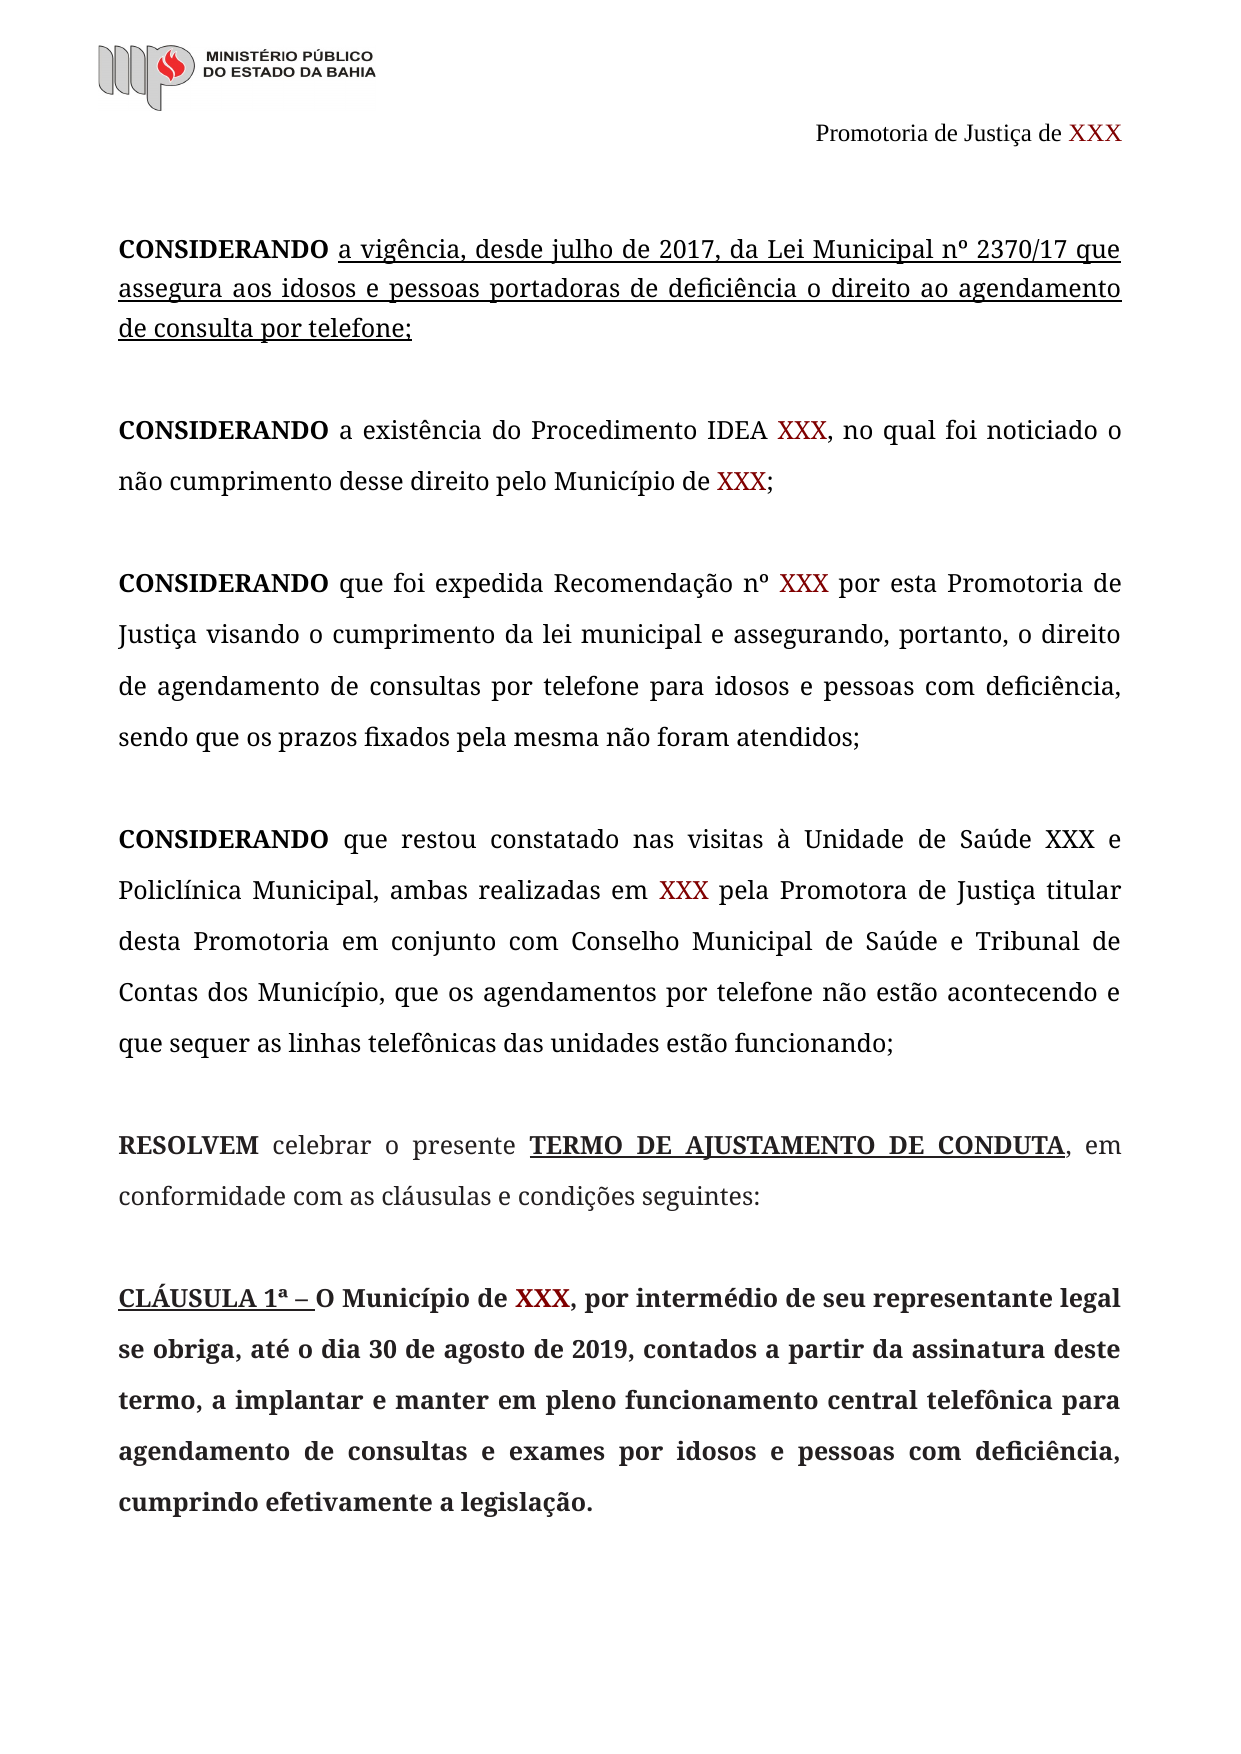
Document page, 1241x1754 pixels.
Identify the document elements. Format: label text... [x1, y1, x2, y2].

text CONSIDERANDO a existência do Procedimento IDEA XXX, no qual foi noticiado o não cumprimento desse direito pelo Município de XXX; [118, 413, 1122, 498]
text de consulta por telefone; [118, 302, 1122, 344]
text CLÁUSULA 1ª – O Município de XXX, por intermédio de seu representante legal se obriga, até o dia 30 de agosto de 2019, contados a partir da assinatura deste termo, a implantar e manter em pleno funcionamento central telefônica para agendamento de consultas e exames por idosos e pessoas com deficiência, cumprindo efetivamente a legislação. [118, 1281, 1122, 1519]
text CONSIDERANDO que foi expedida Recomendação nº XXX por esta Promotoria de Justiça visando o cumprimento da lei municipal e assegurando, portanto, o direito de agendamento de consultas por telefone para idosos e pessoas com deficiência, sendo que os prazos fixados pela mesma não foram atendidos; [118, 566, 1122, 753]
text CONSIDERANDO a vigência, desde julho de 2017, da Lei Municipal nº 2370/17 que assegura aos idosos e pessoas portadoras de deficiência o direito ao agendamento [118, 232, 1122, 300]
text RESOLVEM celebrar o presente TERMO DE AJUSTAMENTO DE CONDUTA, em conformidade com as cláusulas e condições seguintes: [118, 1128, 1122, 1213]
text CONSIDERANDO que restou constatado nas visitas à Unidade de Saúde XXX e Policlínica Municipal, ambas realizadas em XXX pela Promotora de Justiça titular desta Promotoria em conjunto com Conselho Municipal de Saúde e Tribunal de Contas dos Município, que os agendamentos por telefone não estão acontecendo e que sequer as linhas telefônicas das unidades estão funcionando; [118, 821, 1122, 1059]
picture [98, 45, 376, 111]
